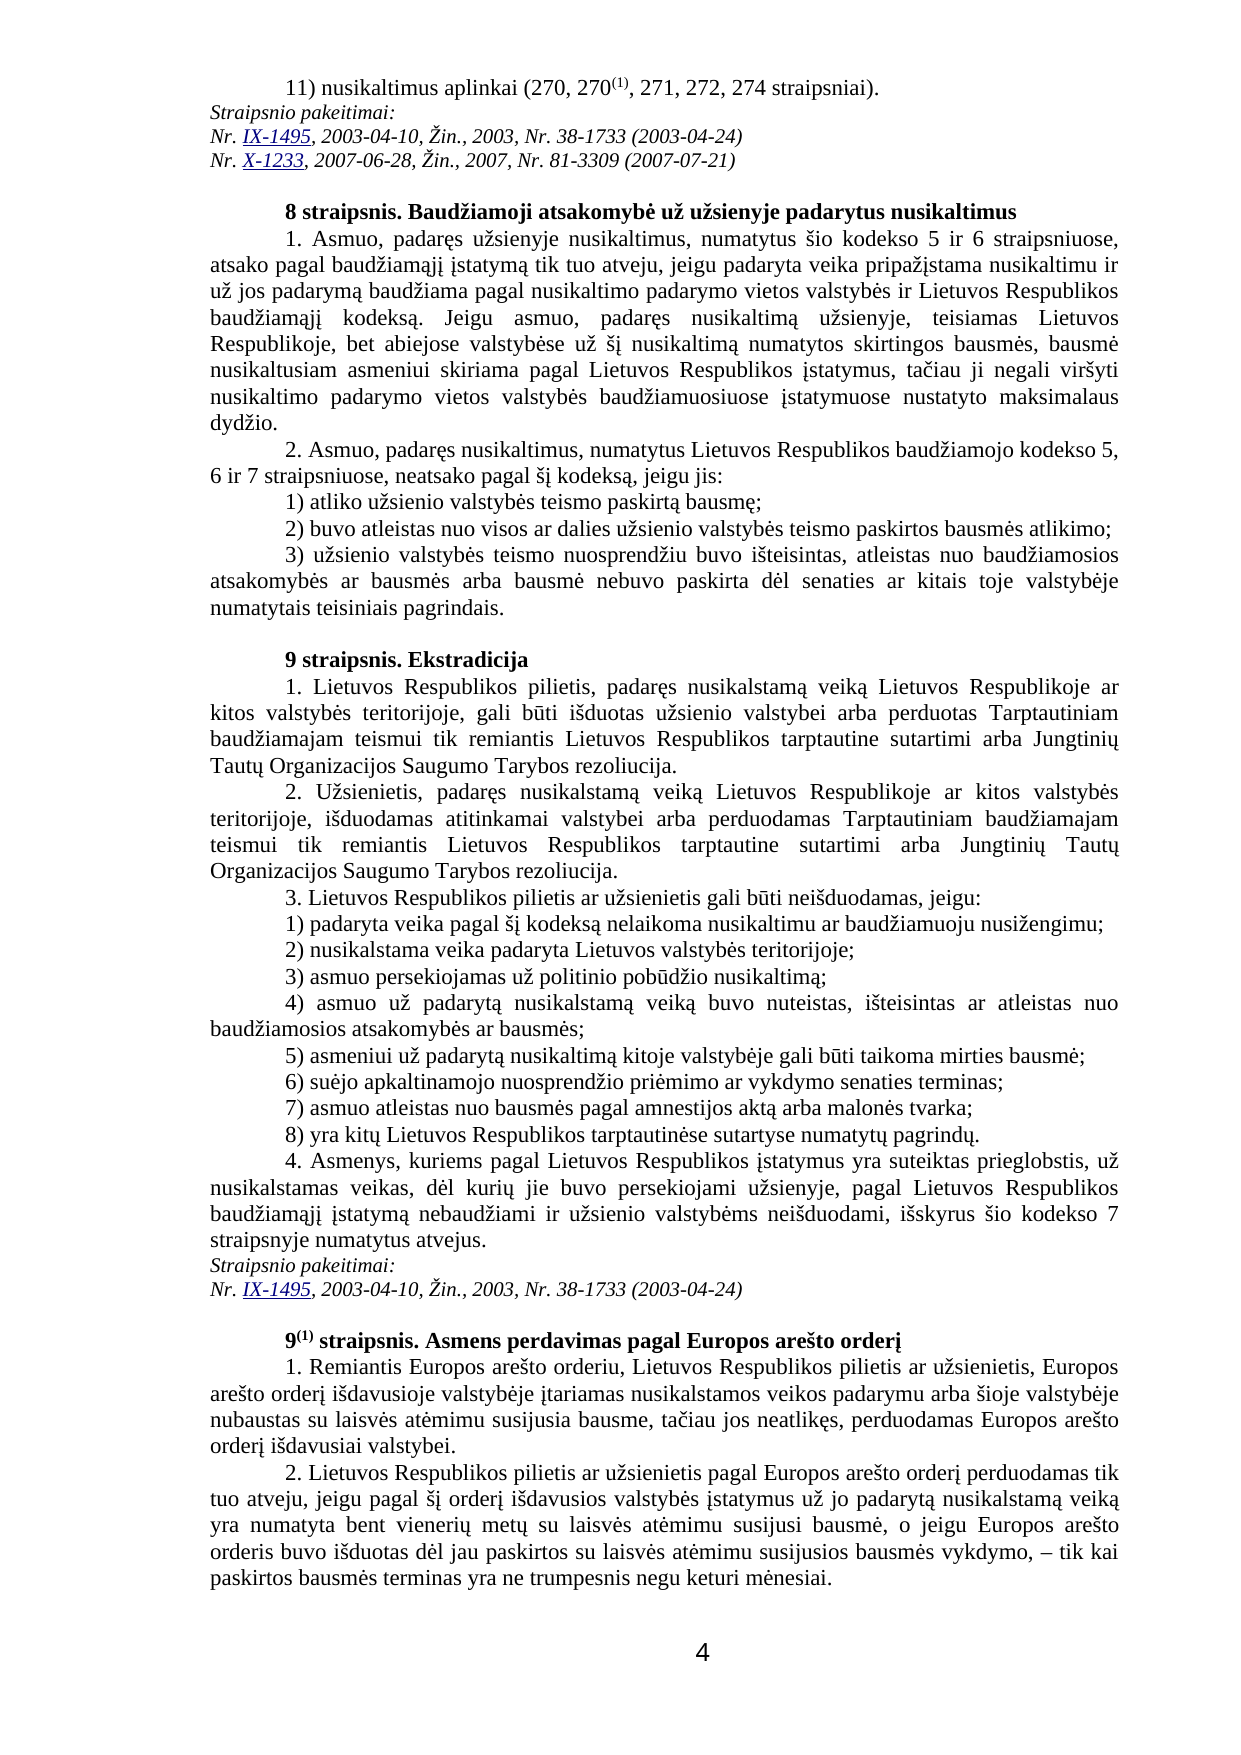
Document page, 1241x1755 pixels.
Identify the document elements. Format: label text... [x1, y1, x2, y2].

text 2. Asmuo, padaręs nusikaltimus, numatytus Lietuvos Respublikos baudžiamojo kodekso 5, 6 ir 7 straipsniuose, neatsako pagal šį kodeksą, jeigu jis: [210, 436, 1120, 488]
text 9(1) straipsnis. Asmens perdavimas pagal Europos arešto orderį [210, 1327, 1120, 1353]
text 4) asmuo už padarytą nusikalstamą veiką buvo nuteistas, išteisintas ar atleistas nuo baudžiamosios atsakomybės ar bausmės; [210, 989, 1120, 1042]
text 8 straipsnis. Baudžiamoji atsakomybė už užsienyje padarytus nusikaltimus [210, 198, 1120, 225]
text 11) nusikaltimus aplinkai (270, 270(1), 271, 272, 274 straipsniai). [210, 73, 1120, 100]
text 2. Užsienietis, padaręs nusikalstamą veiką Lietuvos Respublikoje ar kitos valstybės teritorijoje, išduodamas atitinkamai valstybei arba perduodamas Tarptautiniam baudžiamajam teismui tik remiantis Lietuvos Respublikos tarptautine sutartimi arba Jungtinių Tautų Organizacijos Saugumo Tarybos rezoliucija. [210, 778, 1120, 884]
text 1. Remiantis Europos arešto orderiu, Lietuvos Respublikos pilietis ar užsienietis, Europos arešto orderį išdavusioje valstybėje įtariamas nusikalstamos veikos padarymu arba šioje valstybėje nubaustas su laisvės atėmimu susijusia bausme, tačiau jos neatlikęs, perduodamas Europos arešto orderį išdavusiai valstybei. [210, 1353, 1120, 1459]
title 1. Lietuvos Respublikos pilietis, padaręs nusikalstamą veiką Lietuvos Respublikoje ar kitos valstybės teritorijoje, gali būti išduotas užsienio valstybei arba perduotas Tarptautiniam baudžiamajam teismui tik remiantis Lietuvos Respublikos tarptautine sutartimi arba Jungtinių Tautų Organizacijos Saugumo Tarybos rezoliucija. [210, 673, 1120, 778]
text 7) asmuo atleistas nuo bausmės pagal amnestijos aktą arba malonės tvarka; [210, 1094, 1120, 1121]
text 1. Asmuo, padaręs užsienyje nusikaltimus, numatytus šio kodekso 5 ir 6 straipsniuose, atsako pagal baudžiamąjį įstatymą tik tuo atveju, jeigu padaryta veika pripažįstama nusikaltimu ir už jos padarymą baudžiama pagal nusikaltimo padarymo vietos valstybės ir Lietuvos Respublikos baudžiamąjį kodeksą. Jeigu asmuo, padaręs nusikaltimą užsienyje, teisiamas Lietuvos Respublikoje, bet abiejose valstybėse už šį nusikaltimą numatytos skirtingos bausmės, bausmė nusikaltusiam asmeniui skiriama pagal Lietuvos Respublikos įstatymus, tačiau ji negali viršyti nusikaltimo padarymo vietos valstybės baudžiamuosiuose įstatymuose nustatyto maksimalaus dydžio. [210, 225, 1120, 436]
text 2) buvo atleistas nuo visos ar dalies užsienio valstybės teismo paskirtos bausmės atlikimo; [210, 515, 1120, 541]
text 9 straipsnis. Ekstradicija [210, 646, 1120, 673]
text 3. Lietuvos Respublikos pilietis ar užsienietis gali būti neišduodamas, jeigu: [210, 884, 1120, 910]
text 6) suėjo apkaltinamojo nuosprendžio priėmimo ar vykdymo senaties terminas; [210, 1068, 1120, 1094]
text 5) asmeniui už padarytą nusikaltimą kitoje valstybėje gali būti taikoma mirties bausmė; [210, 1042, 1120, 1068]
text Nr. IX-1495, 2003-04-10, Žin., 2003, Nr. 38-1733 (2003-04-24) [210, 1277, 1120, 1301]
text 2. Lietuvos Respublikos pilietis ar užsienietis pagal Europos arešto orderį perduodamas tik tuo atveju, jeigu pagal šį orderį išdavusios valstybės įstatymus už jo padarytą nusikalstamą veiką yra numatyta bent vienerių metų su laisvės atėmimu susijusi bausmė, o jeigu Europos arešto orderis buvo išduotas dėl jau paskirtos su laisvės atėmimu susijusios bausmės vykdymo, – tik kai paskirtos bausmės terminas yra ne trumpesnis negu keturi mėnesiai. [210, 1459, 1120, 1591]
text 1) atliko užsienio valstybės teismo paskirtą bausmę; [210, 488, 1120, 515]
text 4. Asmenys, kuriems pagal Lietuvos Respublikos įstatymus yra suteiktas prieglobstis, už nusikalstamas veikas, dėl kurių jie buvo persekiojami užsienyje, pagal Lietuvos Respublikos baudžiamąjį įstatymą nebaudžiami ir užsienio valstybėms neišduodami, išskyrus šio kodekso 7 straipsnyje numatytus atvejus. [210, 1147, 1120, 1253]
text Straipsnio pakeitimai: [210, 1253, 1120, 1277]
text Nr. IX-1495, 2003-04-10, Žin., 2003, Nr. 38-1733 (2003-04-24) [210, 124, 1120, 148]
text 3) asmuo persekiojamas už politinio pobūdžio nusikaltimą; [210, 963, 1120, 989]
text 2) nusikalstama veika padaryta Lietuvos valstybės teritorijoje; [210, 936, 1120, 963]
text Nr. X-1233, 2007-06-28, Žin., 2007, Nr. 81-3309 (2007-07-21) [210, 148, 1120, 172]
text 8) yra kitų Lietuvos Respublikos tarptautinėse sutartyse numatytų pagrindų. [210, 1121, 1120, 1147]
text Straipsnio pakeitimai: [210, 100, 1120, 124]
text 1) padaryta veika pagal šį kodeksą nelaikoma nusikaltimu ar baudžiamuoju nusižengimu; [210, 910, 1120, 936]
text 3) užsienio valstybės teismo nuosprendžiu buvo išteisintas, atleistas nuo baudžiamosios atsakomybės ar bausmės arba bausmė nebuvo paskirta dėl senaties ar kitais toje valstybėje numatytais teisiniais pagrindais. [210, 541, 1120, 620]
